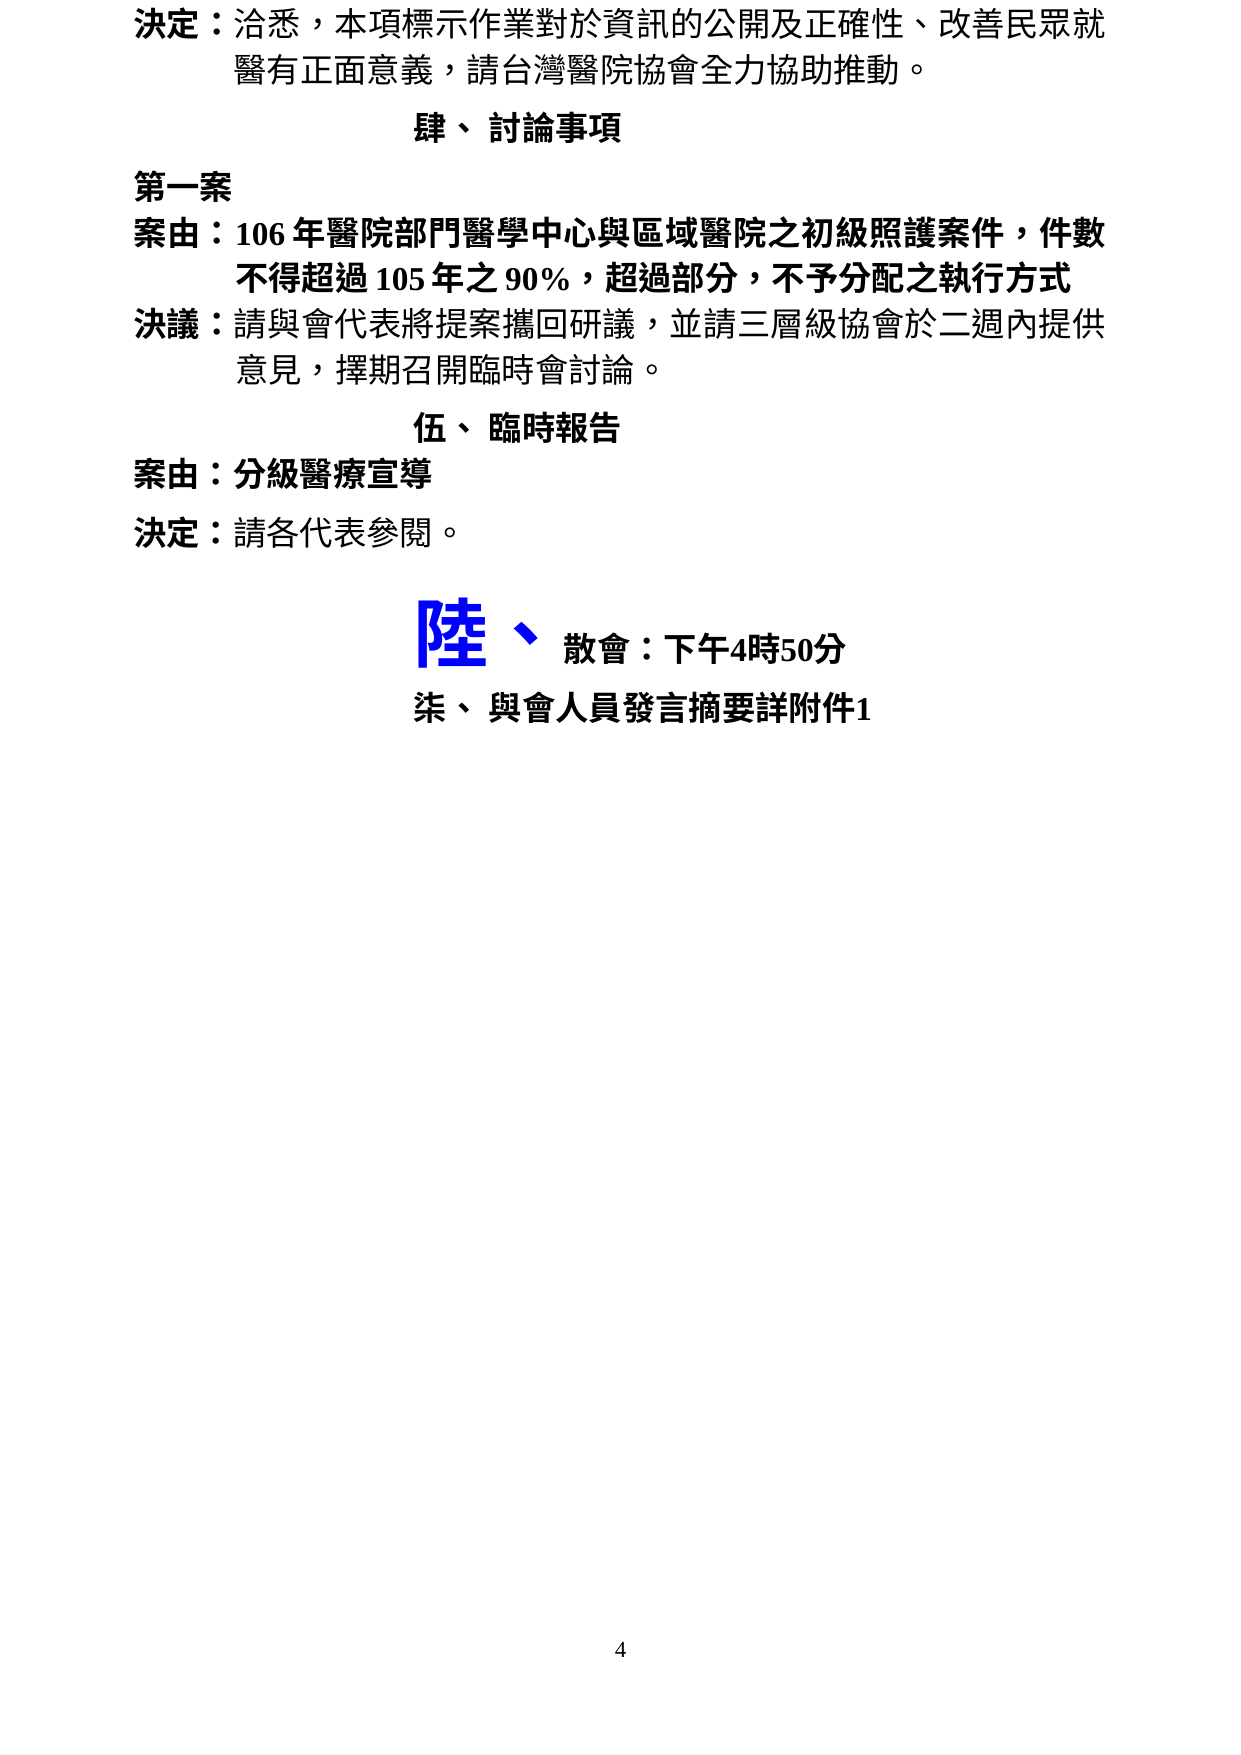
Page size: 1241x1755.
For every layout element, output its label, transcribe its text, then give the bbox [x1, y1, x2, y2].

text 第一案 [133, 162, 1107, 208]
text 案由：106年醫院部門醫學中心與區域醫院之初級照護案件，件數不得超過105年之90%，超過部分，不予分配之執行方式 [133, 208, 1107, 300]
list 討論事項 [413, 104, 1107, 150]
text 決定：洽悉，本項標示作業對於資訊的公開及正確性、改善民眾就醫有正面意義，請台灣醫院協會全力協助推動。 [133, 0, 1107, 92]
list 與會人員發言摘要詳附件1 [413, 683, 1107, 729]
list 臨時報告 [413, 404, 1107, 450]
list 散會：下午4時50分 [413, 625, 1107, 671]
text 決議：請與會代表將提案攜回研議，並請三層級協會於二週內提供意見，擇期召開臨時會討論。 [133, 300, 1107, 392]
text 決定：請各代表參閱。 [133, 508, 1107, 554]
text 案由：分級醫療宣導 [133, 450, 1107, 496]
